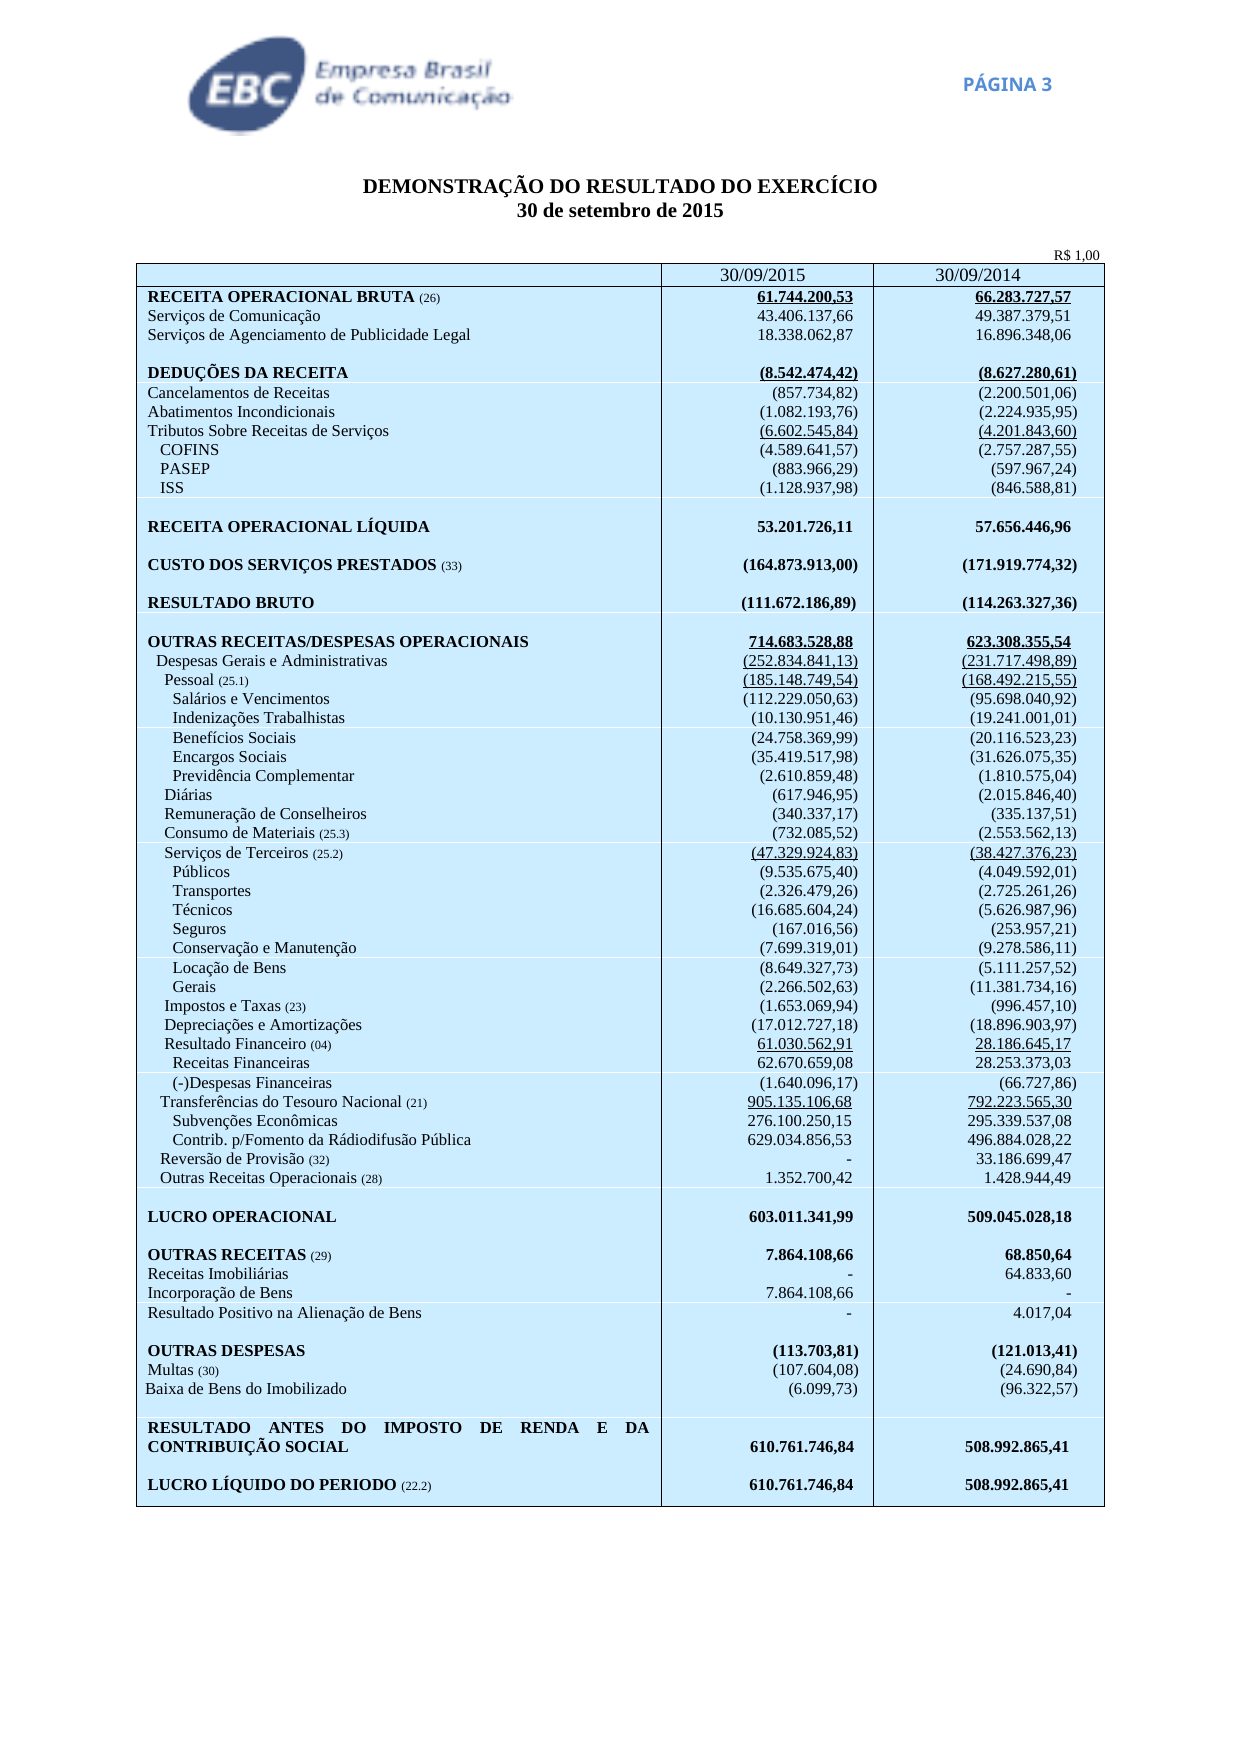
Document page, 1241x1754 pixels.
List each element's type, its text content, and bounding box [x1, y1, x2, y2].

table_cell (8.542.474,42) [662, 363, 873, 382]
table_cell (112.229.050,63) [662, 689, 873, 708]
table_cell 61.030.562,91 [662, 1034, 873, 1053]
table_cell [137, 344, 661, 363]
table_cell [662, 1188, 873, 1207]
table_cell RESULTADO ANTES DO IMPOSTO DE RENDA E DA CONTRIBUIÇÃO SOCIAL [137, 1418, 661, 1456]
table_cell (171.919.774,32) [874, 555, 1104, 574]
table_cell Transportes [137, 881, 661, 900]
table_cell (617.946,95) [662, 785, 873, 804]
table_cell (38.427.376,23) [874, 843, 1104, 862]
table_cell OUTRAS DESPESAS [137, 1341, 661, 1360]
text DEMONSTRAÇÃO DO RESULTADO DO EXERCÍCIO [187, 174, 1053, 198]
table_cell 49.387.379,51 [874, 306, 1104, 325]
table_cell [662, 536, 873, 555]
table_cell DEDUÇÕES DA RECEITA [137, 363, 661, 382]
table_cell Locação de Bens [137, 958, 661, 977]
table_cell PASEP [137, 459, 661, 478]
table_cell Indenizações Trabalhistas [137, 708, 661, 727]
table_cell Despesas Gerais e Administrativas [137, 651, 661, 670]
table_cell [662, 1322, 873, 1341]
table_cell [662, 613, 873, 632]
table_cell (2.015.846,40) [874, 785, 1104, 804]
table_cell [662, 1226, 873, 1245]
table_cell (16.685.604,24) [662, 900, 873, 919]
table_header 30/09/2015 [662, 264, 873, 286]
table_cell 276.100.250,15 [662, 1111, 873, 1130]
table_cell (2.725.261,26) [874, 881, 1104, 900]
table_cell - [874, 1283, 1104, 1302]
table_cell (5.111.257,52) [874, 958, 1104, 977]
table_cell Subvenções Econômicas [137, 1111, 661, 1130]
table_cell (883.966,29) [662, 459, 873, 478]
table_cell (19.241.001,01) [874, 708, 1104, 727]
table_cell [874, 498, 1104, 517]
table_cell (2.610.859,48) [662, 766, 873, 785]
table_cell Diárias [137, 785, 661, 804]
table_cell (164.873.913,00) [662, 555, 873, 574]
table_cell 508.992.865,41 [874, 1418, 1104, 1456]
table_cell 714.683.528,88 [662, 632, 873, 651]
table_cell (114.263.327,36) [874, 593, 1104, 612]
table_cell [662, 1398, 873, 1417]
table_cell [137, 1398, 661, 1417]
table_cell Incorporação de Bens [137, 1283, 661, 1302]
table_cell [874, 536, 1104, 555]
table_header 30/09/2014 [874, 264, 1104, 286]
table_cell [874, 1226, 1104, 1245]
table_cell Salários e Vencimentos [137, 689, 661, 708]
table_cell (167.016,56) [662, 919, 873, 938]
table_cell CUSTO DOS SERVIÇOS PRESTADOS (33) [137, 555, 661, 574]
table_cell 623.308.355,54 [874, 632, 1104, 651]
table_cell [137, 1322, 661, 1341]
table_cell (113.703,81) [662, 1341, 873, 1360]
table_cell Receitas Imobiliárias [137, 1264, 661, 1283]
table_cell Tributos Sobre Receitas de Serviços [137, 421, 661, 440]
table_cell Serviços de Terceiros (25.2) [137, 843, 661, 862]
table_cell RECEITA OPERACIONAL LÍQUIDA [137, 517, 661, 536]
table_cell 43.406.137,66 [662, 306, 873, 325]
table_cell [662, 344, 873, 363]
table_cell (20.116.523,23) [874, 728, 1104, 747]
table_cell Seguros [137, 919, 661, 938]
table_cell [137, 1226, 661, 1245]
table_cell (8.627.280,61) [874, 363, 1104, 382]
table_cell Abatimentos Incondicionais [137, 402, 661, 421]
table_cell 66.283.727,57 [874, 287, 1104, 306]
table_cell 1.428.944,49 [874, 1168, 1104, 1187]
table_cell 61.744.200,53 [662, 287, 873, 306]
table_cell (168.492.215,55) [874, 670, 1104, 689]
table_cell (2.200.501,06) [874, 383, 1104, 402]
table_cell (4.589.641,57) [662, 440, 873, 459]
table_cell RESULTADO BRUTO [137, 593, 661, 612]
table_cell (11.381.734,16) [874, 977, 1104, 996]
table_cell (857.734,82) [662, 383, 873, 402]
table_cell (2.266.502,63) [662, 977, 873, 996]
table_cell 508.992.865,41 [874, 1475, 1104, 1494]
table_cell (9.535.675,40) [662, 862, 873, 881]
table_cell [874, 574, 1104, 593]
table_cell (4.049.592,01) [874, 862, 1104, 881]
table_cell LUCRO LÍQUIDO DO PERIODO (22.2) [137, 1475, 661, 1494]
table_cell 28.186.645,17 [874, 1034, 1104, 1053]
table_cell 7.864.108,66 [662, 1245, 873, 1264]
table_cell (8.649.327,73) [662, 958, 873, 977]
table_cell Multas (30) [137, 1360, 661, 1379]
table_cell Cancelamentos de Receitas [137, 383, 661, 402]
table_cell Encargos Sociais [137, 747, 661, 766]
table_cell 57.656.446,96 [874, 517, 1104, 536]
table_cell (4.201.843,60) [874, 421, 1104, 440]
table_cell Baixa de Bens do Imobilizado [137, 1379, 661, 1398]
table_cell Benefícios Sociais [137, 728, 661, 747]
table_cell Resultado Financeiro (04) [137, 1034, 661, 1053]
table_cell (7.699.319,01) [662, 938, 873, 957]
table_cell [874, 1322, 1104, 1341]
table_cell 610.761.746,84 [662, 1418, 873, 1456]
table_cell (17.012.727,18) [662, 1015, 873, 1034]
table_cell (253.957,21) [874, 919, 1104, 938]
table_cell (121.013,41) [874, 1341, 1104, 1360]
table_cell (111.672.186,89) [662, 593, 873, 612]
table_cell (9.278.586,11) [874, 938, 1104, 957]
table_cell (2.757.287,55) [874, 440, 1104, 459]
table_cell (996.457,10) [874, 996, 1104, 1015]
table_cell (31.626.075,35) [874, 747, 1104, 766]
table_cell (35.419.517,98) [662, 747, 873, 766]
table_cell Reversão de Provisão (32) [137, 1149, 661, 1168]
table_cell (185.148.749,54) [662, 670, 873, 689]
table_cell Receitas Financeiras [137, 1053, 661, 1072]
table_cell Outras Receitas Operacionais (28) [137, 1168, 661, 1187]
table_cell (846.588,81) [874, 478, 1104, 497]
table_cell [662, 498, 873, 517]
table_cell (47.329.924,83) [662, 843, 873, 862]
table_cell 1.352.700,42 [662, 1168, 873, 1187]
table_cell Serviços de Agenciamento de Publicidade Legal [137, 325, 661, 344]
table_cell OUTRAS RECEITAS/DESPESAS OPERACIONAIS [137, 632, 661, 651]
table_cell 792.223.565,30 [874, 1092, 1104, 1111]
table_cell [874, 344, 1104, 363]
table_cell 68.850,64 [874, 1245, 1104, 1264]
table_cell (18.896.903,97) [874, 1015, 1104, 1034]
table_cell Contrib. p/Fomento da Rádiodifusão Pública [137, 1130, 661, 1149]
table_cell COFINS [137, 440, 661, 459]
table_cell 610.761.746,84 [662, 1475, 873, 1494]
table_cell Previdência Complementar [137, 766, 661, 785]
table_cell (-)Despesas Financeiras [137, 1073, 661, 1092]
table_cell 62.670.659,08 [662, 1053, 873, 1072]
table_cell [662, 574, 873, 593]
table_cell Serviços de Comunicação [137, 306, 661, 325]
text R$ 1,00 [187, 246, 1100, 263]
table_cell [137, 1456, 661, 1475]
table_cell Depreciações e Amortizações [137, 1015, 661, 1034]
table_cell (10.130.951,46) [662, 708, 873, 727]
table_cell [137, 574, 661, 593]
table_cell 295.339.537,08 [874, 1111, 1104, 1130]
table_cell LUCRO OPERACIONAL [137, 1207, 661, 1226]
table_cell [874, 1456, 1104, 1475]
table_cell Gerais [137, 977, 661, 996]
table_cell (66.727,86) [874, 1073, 1104, 1092]
table_cell [137, 1494, 661, 1506]
table_cell Públicos [137, 862, 661, 881]
table_cell 603.011.341,99 [662, 1207, 873, 1226]
table_cell (597.967,24) [874, 459, 1104, 478]
table_cell (1.082.193,76) [662, 402, 873, 421]
table_cell (335.137,51) [874, 804, 1104, 823]
table_cell 28.253.373,03 [874, 1053, 1104, 1072]
table_cell (1.128.937,98) [662, 478, 873, 497]
table_cell 496.884.028,22 [874, 1130, 1104, 1149]
table_cell Resultado Positivo na Alienação de Bens [137, 1303, 661, 1322]
table_cell (2.553.562,13) [874, 823, 1104, 842]
table_cell (1.810.575,04) [874, 766, 1104, 785]
table_cell [662, 1456, 873, 1475]
table_cell (340.337,17) [662, 804, 873, 823]
table_cell (252.834.841,13) [662, 651, 873, 670]
table_cell RECEITA OPERACIONAL BRUTA (26) [137, 287, 661, 306]
table_cell (231.717.498,89) [874, 651, 1104, 670]
table_cell (6.099,73) [662, 1379, 873, 1398]
table_cell 53.201.726,11 [662, 517, 873, 536]
table_cell - [662, 1149, 873, 1168]
table_cell Transferências do Tesouro Nacional (21) [137, 1092, 661, 1111]
table_cell [137, 1188, 661, 1207]
table_cell 33.186.699,47 [874, 1149, 1104, 1168]
table_cell Pessoal (25.1) [137, 670, 661, 689]
table_cell - [662, 1264, 873, 1283]
table_cell Técnicos [137, 900, 661, 919]
table_cell (95.698.040,92) [874, 689, 1104, 708]
table_cell (732.085,52) [662, 823, 873, 842]
table_cell (1.640.096,17) [662, 1073, 873, 1092]
table_cell Impostos e Taxas (23) [137, 996, 661, 1015]
table_cell 7.864.108,66 [662, 1283, 873, 1302]
table_cell (24.758.369,99) [662, 728, 873, 747]
table_cell [137, 613, 661, 632]
table_header [137, 264, 661, 286]
table_cell 4.017,04 [874, 1303, 1104, 1322]
table_cell 509.045.028,18 [874, 1207, 1104, 1226]
table_cell Remuneração de Conselheiros [137, 804, 661, 823]
table_cell ISS [137, 478, 661, 497]
table_cell (2.326.479,26) [662, 881, 873, 900]
table_cell 16.896.348,06 [874, 325, 1104, 344]
table_cell [874, 1494, 1104, 1506]
table_cell 905.135.106,68 [662, 1092, 873, 1111]
table_cell (107.604,08) [662, 1360, 873, 1379]
table_cell 64.833,60 [874, 1264, 1104, 1283]
text 30 de setembro de 2015 [187, 198, 1053, 222]
table_cell [137, 536, 661, 555]
table_cell (24.690,84) [874, 1360, 1104, 1379]
table_cell 629.034.856,53 [662, 1130, 873, 1149]
table_cell (1.653.069,94) [662, 996, 873, 1015]
table_cell Conservação e Manutenção [137, 938, 661, 957]
table_cell [874, 613, 1104, 632]
table_cell [874, 1188, 1104, 1207]
table_cell [874, 1398, 1104, 1417]
table_cell (2.224.935,95) [874, 402, 1104, 421]
table_cell Consumo de Materiais (25.3) [137, 823, 661, 842]
table_cell (96.322,57) [874, 1379, 1104, 1398]
table_cell (6.602.545,84) [662, 421, 873, 440]
table_cell OUTRAS RECEITAS (29) [137, 1245, 661, 1264]
table_cell 18.338.062,87 [662, 325, 873, 344]
table_cell (5.626.987,96) [874, 900, 1104, 919]
table_cell [137, 498, 661, 517]
table_cell - [662, 1303, 873, 1322]
table_cell [662, 1494, 873, 1506]
